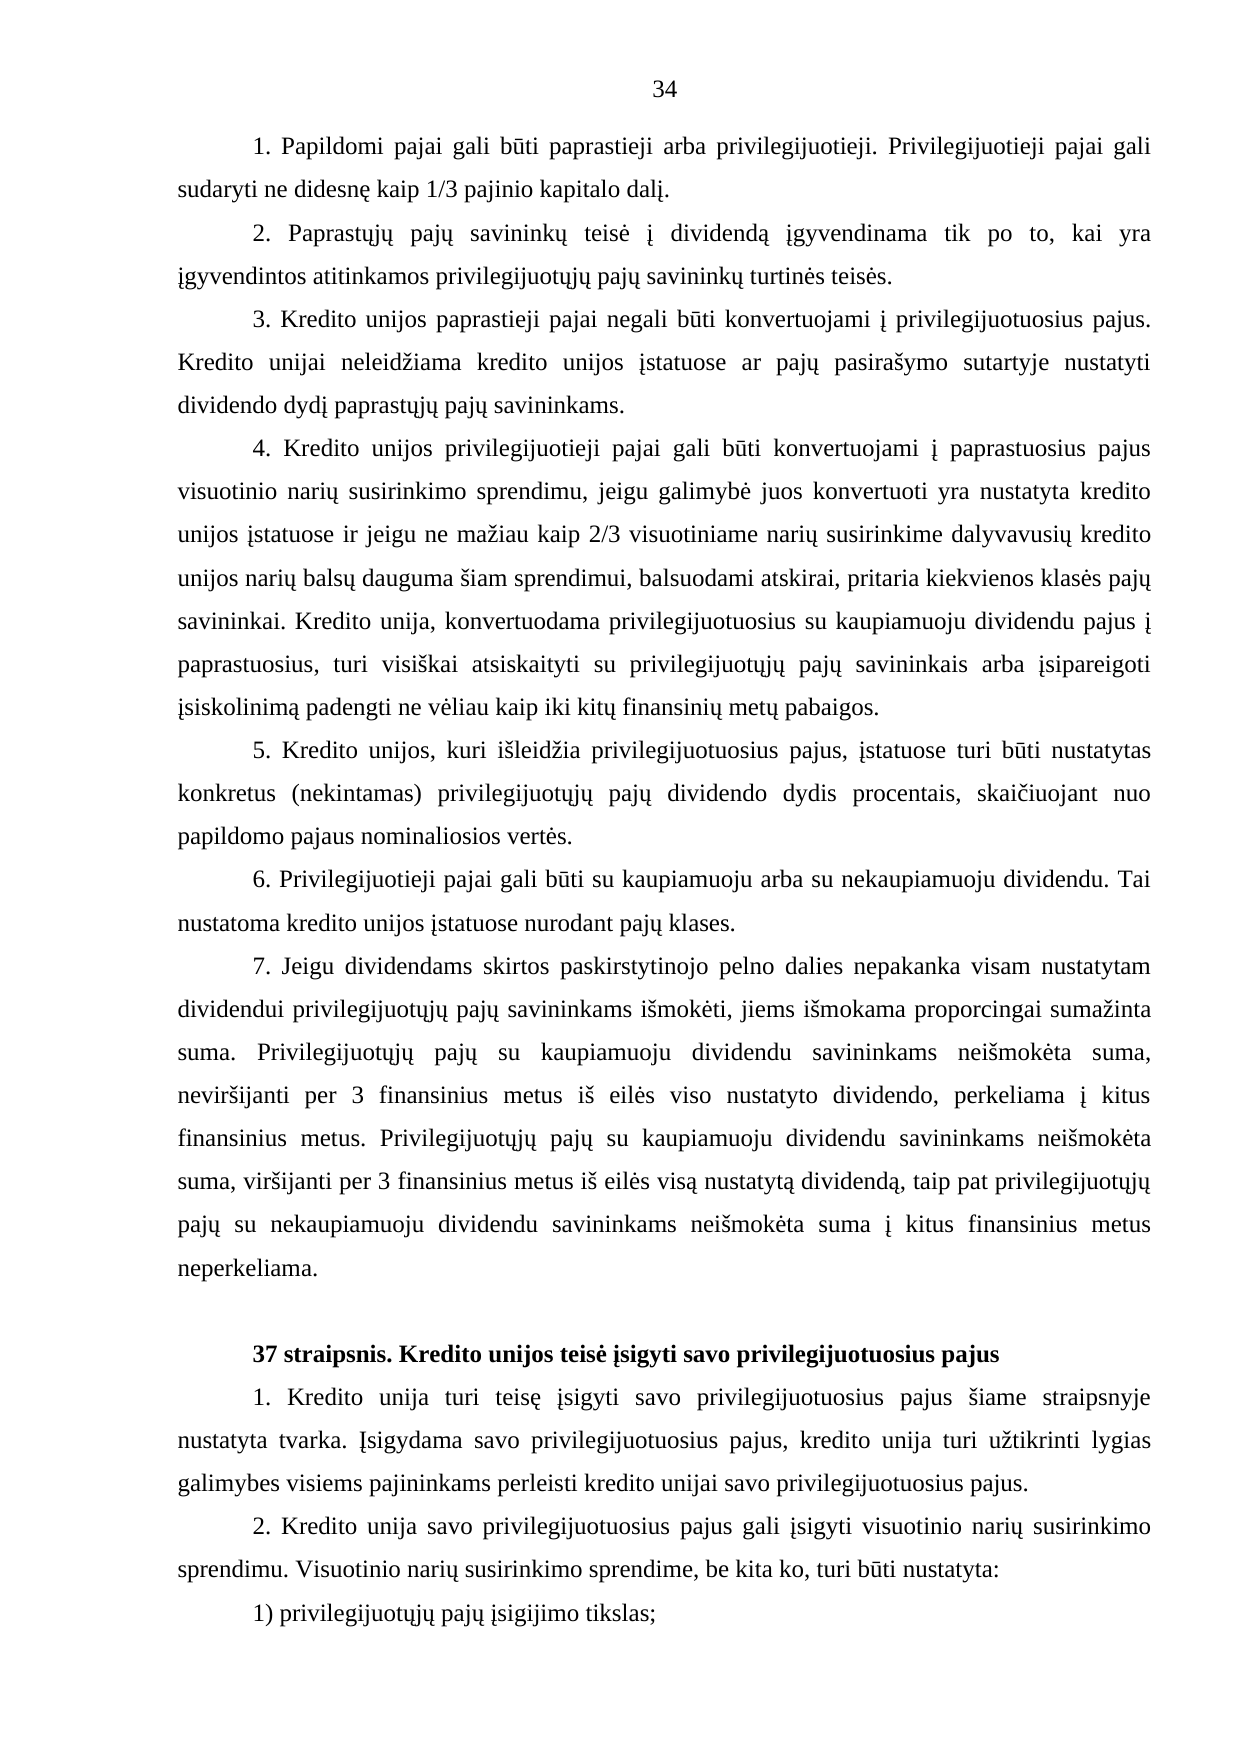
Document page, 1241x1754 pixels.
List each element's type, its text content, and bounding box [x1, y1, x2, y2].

text 2. Paprastųjų pajų savininkų teisė į dividendą įgyvendinama tik po to, kai yra įgyvendintos atitinkamos privilegijuotųjų pajų savininkų turtinės teisės. [177, 218, 1152, 289]
text 5. Kredito unijos, kuri išleidžia privilegijuotuosius pajus, įstatuose turi būti nustatytas konkretus (nekintamas) privilegijuotųjų pajų dividendo dydis procentais, skaičiuojant nuo papildomo pajaus nominaliosios vertės. [177, 735, 1152, 850]
text 3. Kredito unijos paprastieji pajai negali būti konvertuojami į privilegijuotuosius pajus. Kredito unijai neleidžiama kredito unijos įstatuose ar pajų pasirašymo sutartyje nustatyti dividendo dydį paprastųjų pajų savininkams. [177, 304, 1152, 419]
text 4. Kredito unijos privilegijuotieji pajai gali būti konvertuojami į paprastuosius pajus visuotinio narių susirinkimo sprendimu, jeigu galimybė juos konvertuoti yra nustatyta kredito unijos įstatuose ir jeigu ne mažiau kaip 2/3 visuotiniame narių susirinkime dalyvavusių kredito unijos narių balsų dauguma šiam sprendimui, balsuodami atskirai, pritaria kiekvienos klasės pajų savininkai. Kredito unija, konvertuodama privilegijuotuosius su kaupiamuoju dividendu pajus į paprastuosius, turi visiškai atsiskaityti su privilegijuotųjų pajų savininkais arba įsipareigoti įsiskolinimą padengti ne vėliau kaip iki kitų finansinių metų pabaigos. [177, 433, 1152, 721]
text 37 straipsnis. Kredito unijos teisė įsigyti savo privilegijuotuosius pajus [177, 1339, 1152, 1368]
text 1. Papildomi pajai gali būti paprastieji arba privilegijuotieji. Privilegijuotieji pajai gali sudaryti ne didesnę kaip 1/3 pajinio kapitalo dalį. [177, 131, 1152, 203]
text 1) privilegijuotųjų pajų įsigijimo tikslas; [177, 1598, 1152, 1626]
text 7. Jeigu dividendams skirtos paskirstytinojo pelno dalies nepakanka visam nustatytam dividendui privilegijuotųjų pajų savininkams išmokėti, jiems išmokama proporcingai sumažinta suma. Privilegijuotųjų pajų su kaupiamuoju dividendu savininkams neišmokėta suma, neviršijanti per 3 finansinius metus iš eilės viso nustatyto dividendo, perkeliama į kitus finansinius metus. Privilegijuotųjų pajų su kaupiamuoju dividendu savininkams neišmokėta suma, viršijanti per 3 finansinius metus iš eilės visą nustatytą dividendą, taip pat privilegijuotųjų pajų su nekaupiamuoju dividendu savininkams neišmokėta suma į kitus finansinius metus neperkeliama. [177, 951, 1152, 1281]
text 6. Privilegijuotieji pajai gali būti su kaupiamuoju arba su nekaupiamuoju dividendu. Tai nustatoma kredito unijos įstatuose nurodant pajų klases. [177, 864, 1152, 936]
text 1. Kredito unija turi teisę įsigyti savo privilegijuotuosius pajus šiame straipsnyje nustatyta tvarka. Įsigydama savo privilegijuotuosius pajus, kredito unija turi užtikrinti lygias galimybes visiems pajininkams perleisti kredito unijai savo privilegijuotuosius pajus. [177, 1382, 1152, 1497]
text 2. Kredito unija savo privilegijuotuosius pajus gali įsigyti visuotinio narių susirinkimo sprendimu. Visuotinio narių susirinkimo sprendime, be kita ko, turi būti nustatyta: [177, 1511, 1152, 1583]
